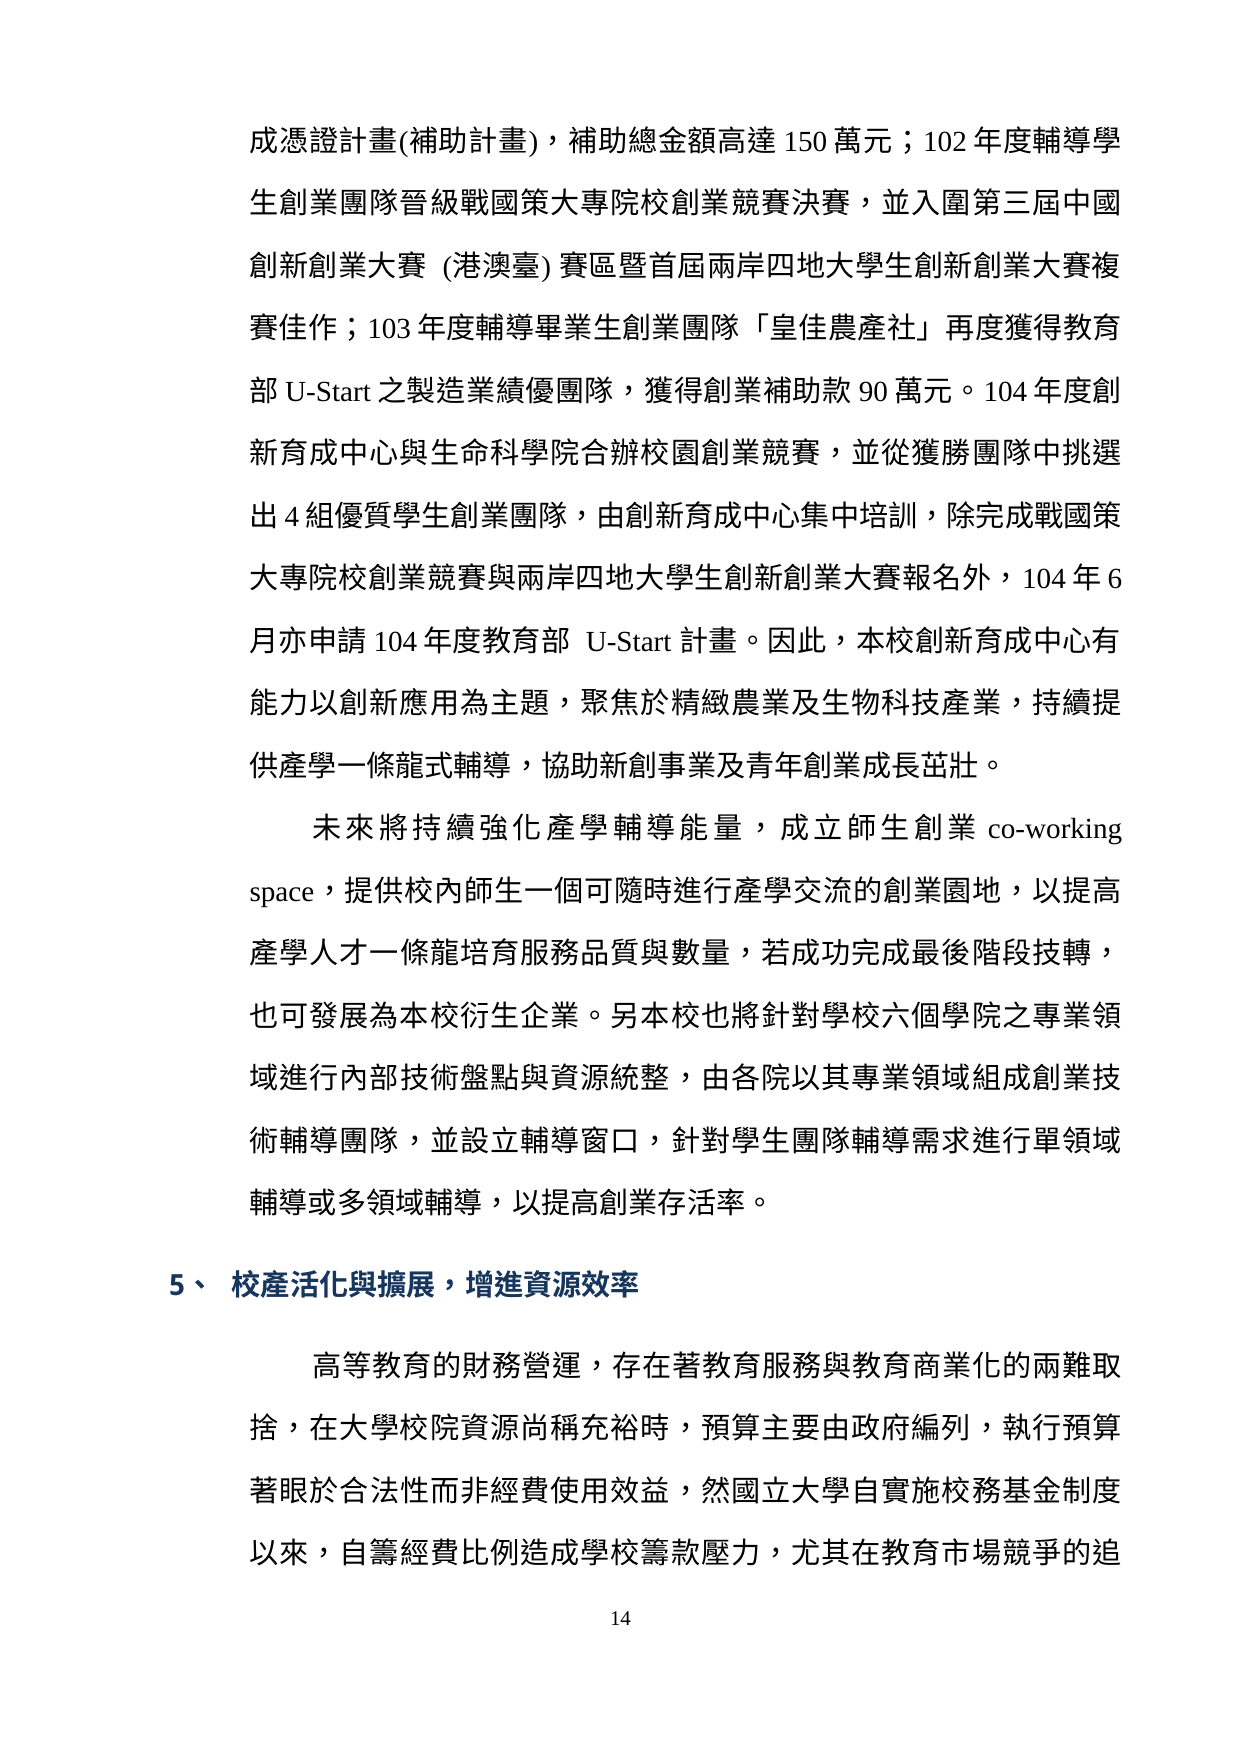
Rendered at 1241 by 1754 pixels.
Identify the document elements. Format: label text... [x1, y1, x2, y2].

text 成憑證計畫(補助計畫)，補助總金額高達150萬元；102年度輔導學生創業團隊晉級戰國策大專院校創業競賽決賽，並入圍第三屆中國創新創業大賽 (港澳臺) 賽區暨首屆兩岸四地大學生創新創業大賽複賽佳作；103年度輔導畢業生創業團隊「皇佳農產社」再度獲得教育部U-Start之製造業績優團隊，獲得創業補助款90萬元。104年度創新育成中心與生命科學院合辦校園創業競賽，並從獲勝團隊中挑選出4組優質學生創業團隊，由創新育成中心集中培訓，除完成戰國策大專院校創業競賽與兩岸四地大學生創新創業大賽報名外，104年6月亦申請104年度教育部 U-Start 計畫。因此，本校創新育成中心有能力以創新應用為主題，聚焦於精緻農業及生物科技產業，持續提供產學一條龍式輔導，協助新創事業及青年創業成長茁壯。 [249, 97, 1122, 784]
text 未來將持續強化產學輔導能量，成立師生創業co-working space，提供校內師生一個可隨時進行產學交流的創業園地，以提高產學人才一條龍培育服務品質與數量，若成功完成最後階段技轉，也可發展為本校衍生企業。另本校也將針對學校六個學院之專業領域進行內部技術盤點與資源統整，由各院以其專業領域組成創業技術輔導團隊，並設立輔導窗口，針對學生團隊輔導需求進行單領域輔導或多領域輔導，以提高創業存活率。 [249, 784, 1122, 1222]
text 高等教育的財務營運，存在著教育服務與教育商業化的兩難取捨，在大學校院資源尚稱充裕時，預算主要由政府編列，執行預算著眼於合法性而非經費使用效益，然國立大學自實施校務基金制度以來，自籌經費比例造成學校籌款壓力，尤其在教育市場競爭的追 [249, 1322, 1122, 1572]
list 校產活化與擴展，增進資源效率 [168, 1241, 1122, 1303]
